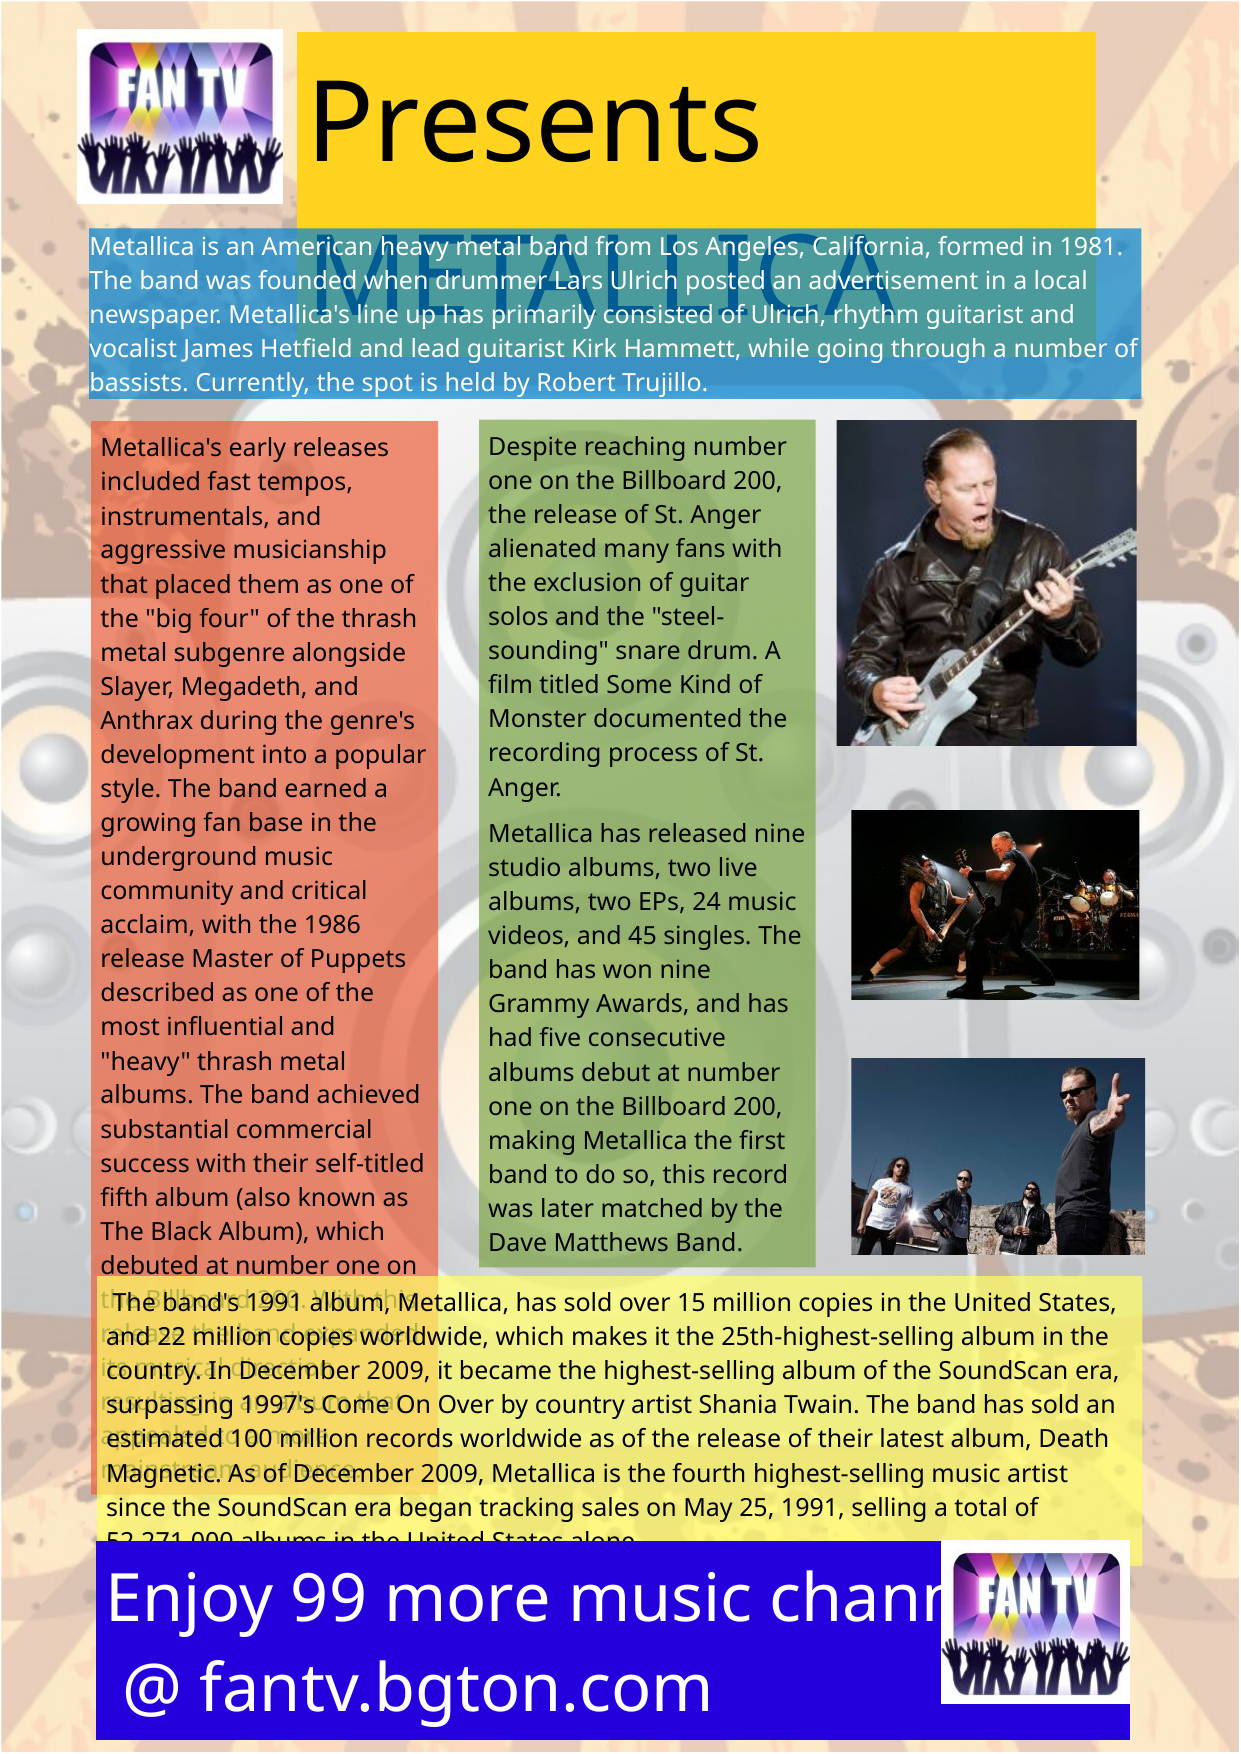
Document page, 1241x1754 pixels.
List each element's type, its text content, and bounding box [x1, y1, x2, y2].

text Presents METALLICA [306, 41, 1087, 228]
text Metallica is an American heavy metal band from Los Angeles, California, formed in 1981. The band was founded when drummer Lars Ulrich posted an advertisement in a local newspaper. Metallica's line up has primarily consisted of Ulrich, rhythm guitarist and vocalist James Hetfield and lead guitarist Kirk Hammett, while going through a number of bassists. Currently, the spot is held by Robert Trujillo. [89, 228, 1141, 399]
picture [1, 1, 1239, 1752]
text Metallica's early releases included fast tempos, instrumentals, and aggressive musicianship that placed them as one of the "big four" of the thrash metal subgenre alongside Slayer, Megadeth, and Anthrax during the genre's development into a popular style. The band earned a growing fan base in the underground music community and critical acclaim, with the 1986 release Master of Puppets described as one of the most influential and "heavy" thrash metal albums. The band achieved substantial commercial success with their self-titled fifth album (also known as The Black Album), which debuted at number one on the Billboard 200. With this release the band expanded its musical direction resulting in an album that appealed to a more mainstream audience. [100, 430, 429, 1276]
text Metallica has released nine studio albums, two live albums, two EPs, 24 music videos, and 45 singles. The band has won nine Grammy Awards, and has had five consecutive albums debut at number one on the Billboard 200, making Metallica the first band to do so, this record was later matched by the Dave Matthews Band. [488, 816, 807, 1258]
text Enjoy 99 more music channels @ fantv.bgton.com [105, 1550, 1121, 1731]
text The band's 1991 album, Metallica, has sold over 15 million copies in the United States, and 22 million copies worldwide, which makes it the 25th-highest-selling album in the country. In December 2009, it became the highest-selling album of the SoundScan era, surpassing 1997's Come On Over by country artist Shania Twain. The band has sold an estimated 100 million records worldwide as of the release of their latest album, Death Magnetic. As of December 2009, Metallica is the fourth highest-selling music artist since the SoundScan era began tracking sales on May 25, 1991, selling a total of 52,271,000 albums in the United States alone. [106, 1285, 1133, 1557]
text Despite reaching number one on the Billboard 200, the release of St. Anger alienated many fans with the exclusion of guitar solos and the "steel-sounding" snare drum. A film titled Some Kind of Monster documented the recording process of St. Anger. [488, 428, 807, 803]
